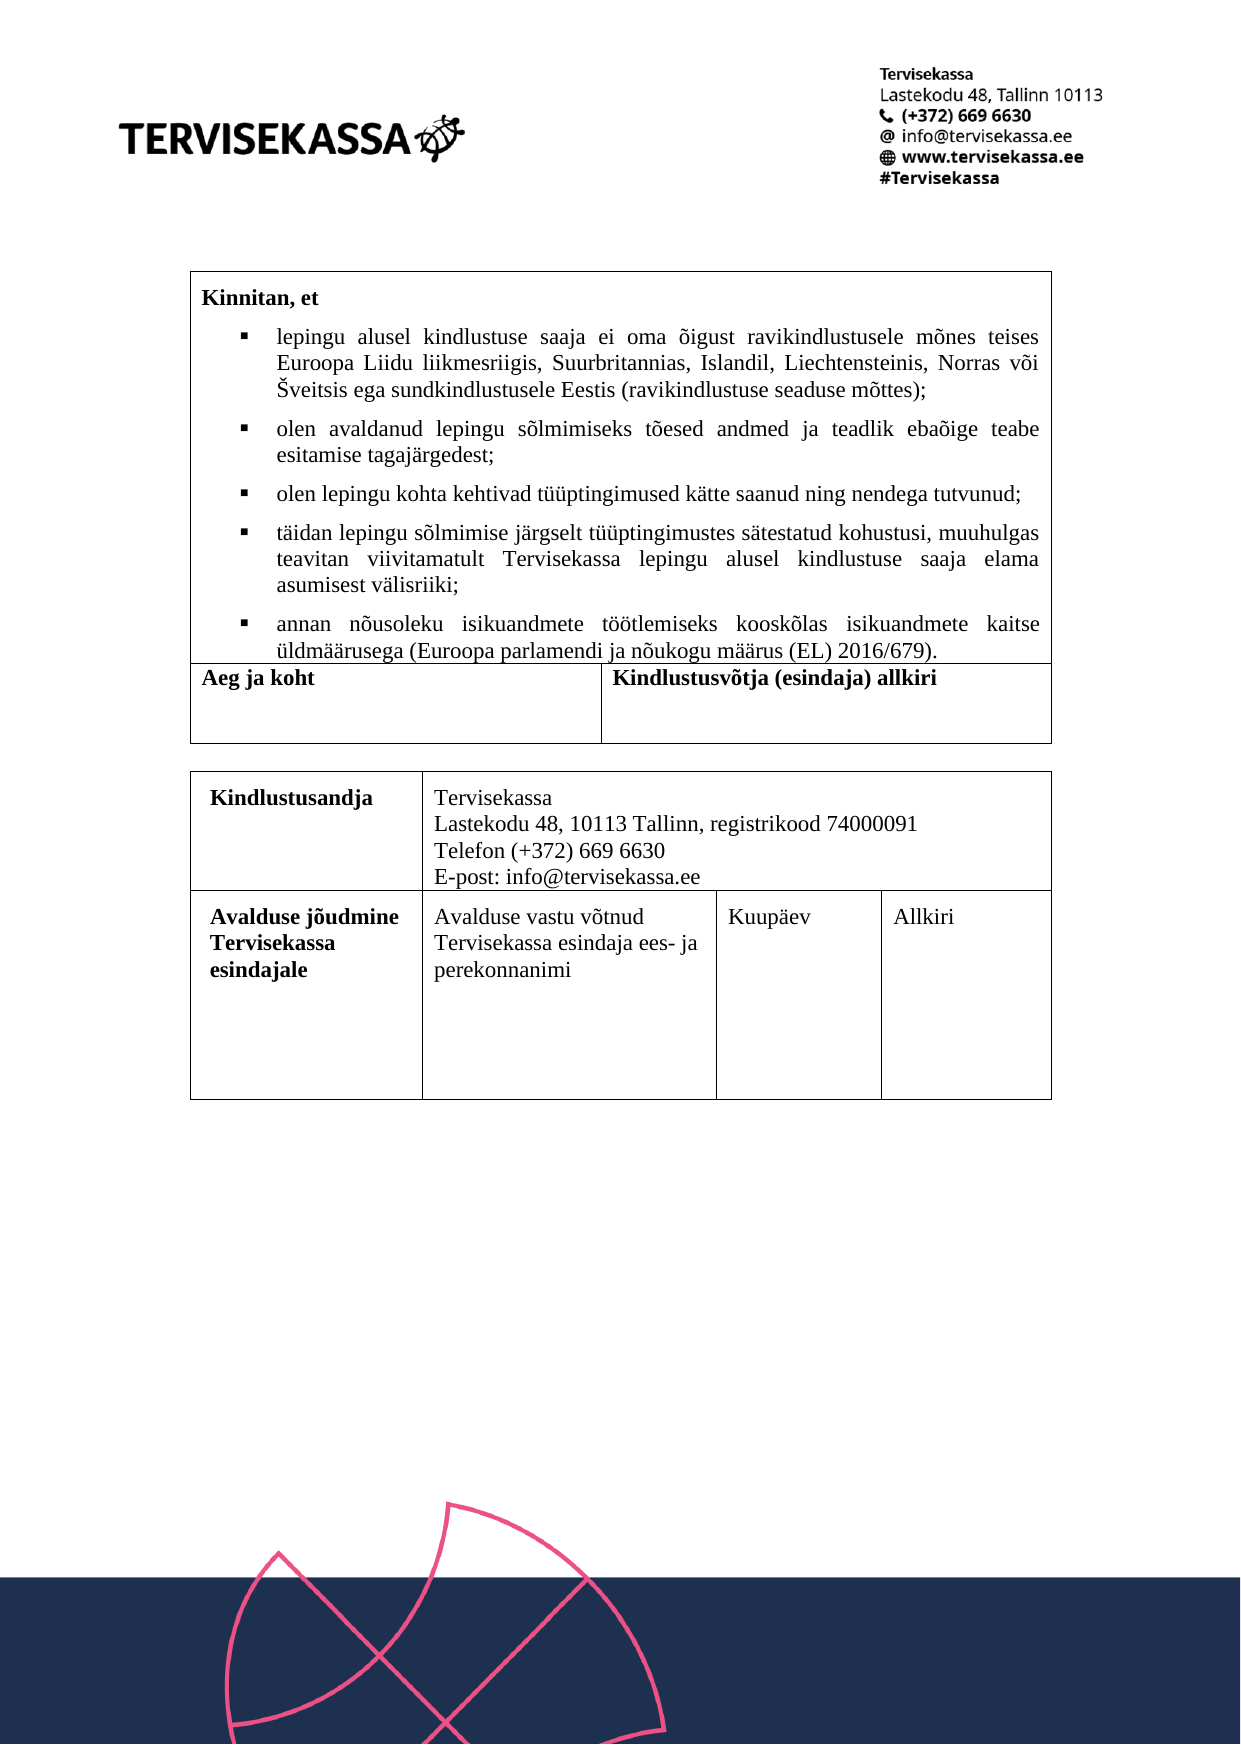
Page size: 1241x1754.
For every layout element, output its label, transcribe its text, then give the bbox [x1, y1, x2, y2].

table_cell Avalduse vastu võtnud Tervisekassa esindaja ees- ja perekonnanimi [423, 891, 716, 1099]
table_cell Kindlustusvõtja (esindaja) allkiri [602, 664, 1051, 743]
table_header Kindlustusandja [191, 772, 422, 889]
table_header Tervisekassa Lastekodu 48, 10113 Tallinn, registrikood 74000091 Telefon (+372) 669 6630 E-post: info@tervisekassa.ee [423, 772, 1051, 889]
table_cell Kinnitan, et lepingu alusel kindlustuse saaja ei oma õigust ravikindlustusele mõnes teises Euroopa Liidu liikmesriigis, Suurbritannias, Islandil, Liechtensteinis, Norras või Šveitsis ega sundkindlustusele Eestis (ravikindlustuse seaduse mõttes); olen avaldanud lepingu sõlmimiseks tõesed andmed ja teadlik ebaõige teabe esitamise tagajärgedest; olen lepingu kohta kehtivad tüüptingimused kätte saanud ning nendega tutvunud; täidan lepingu sõlmimise järgselt tüüptingimustes sätestatud kohustusi, muuhulgas teavitan viivitamatult Tervisekassa lepingu alusel kindlustuse saaja elama asumisest välisriiki; annan nõusoleku isikuandmete töötlemiseks kooskõlas isikuandmete kaitse üldmäärusega (Euroopa parlamendi ja nõukogu määrus (EL) 2016/679). [191, 272, 1051, 663]
table_cell Kuupäev [717, 891, 881, 1099]
table_cell Avalduse jõudmine Tervisekassa esindajale [191, 891, 422, 1099]
table_cell Aeg ja koht [191, 664, 601, 743]
table_cell Allkiri [882, 891, 1051, 1099]
